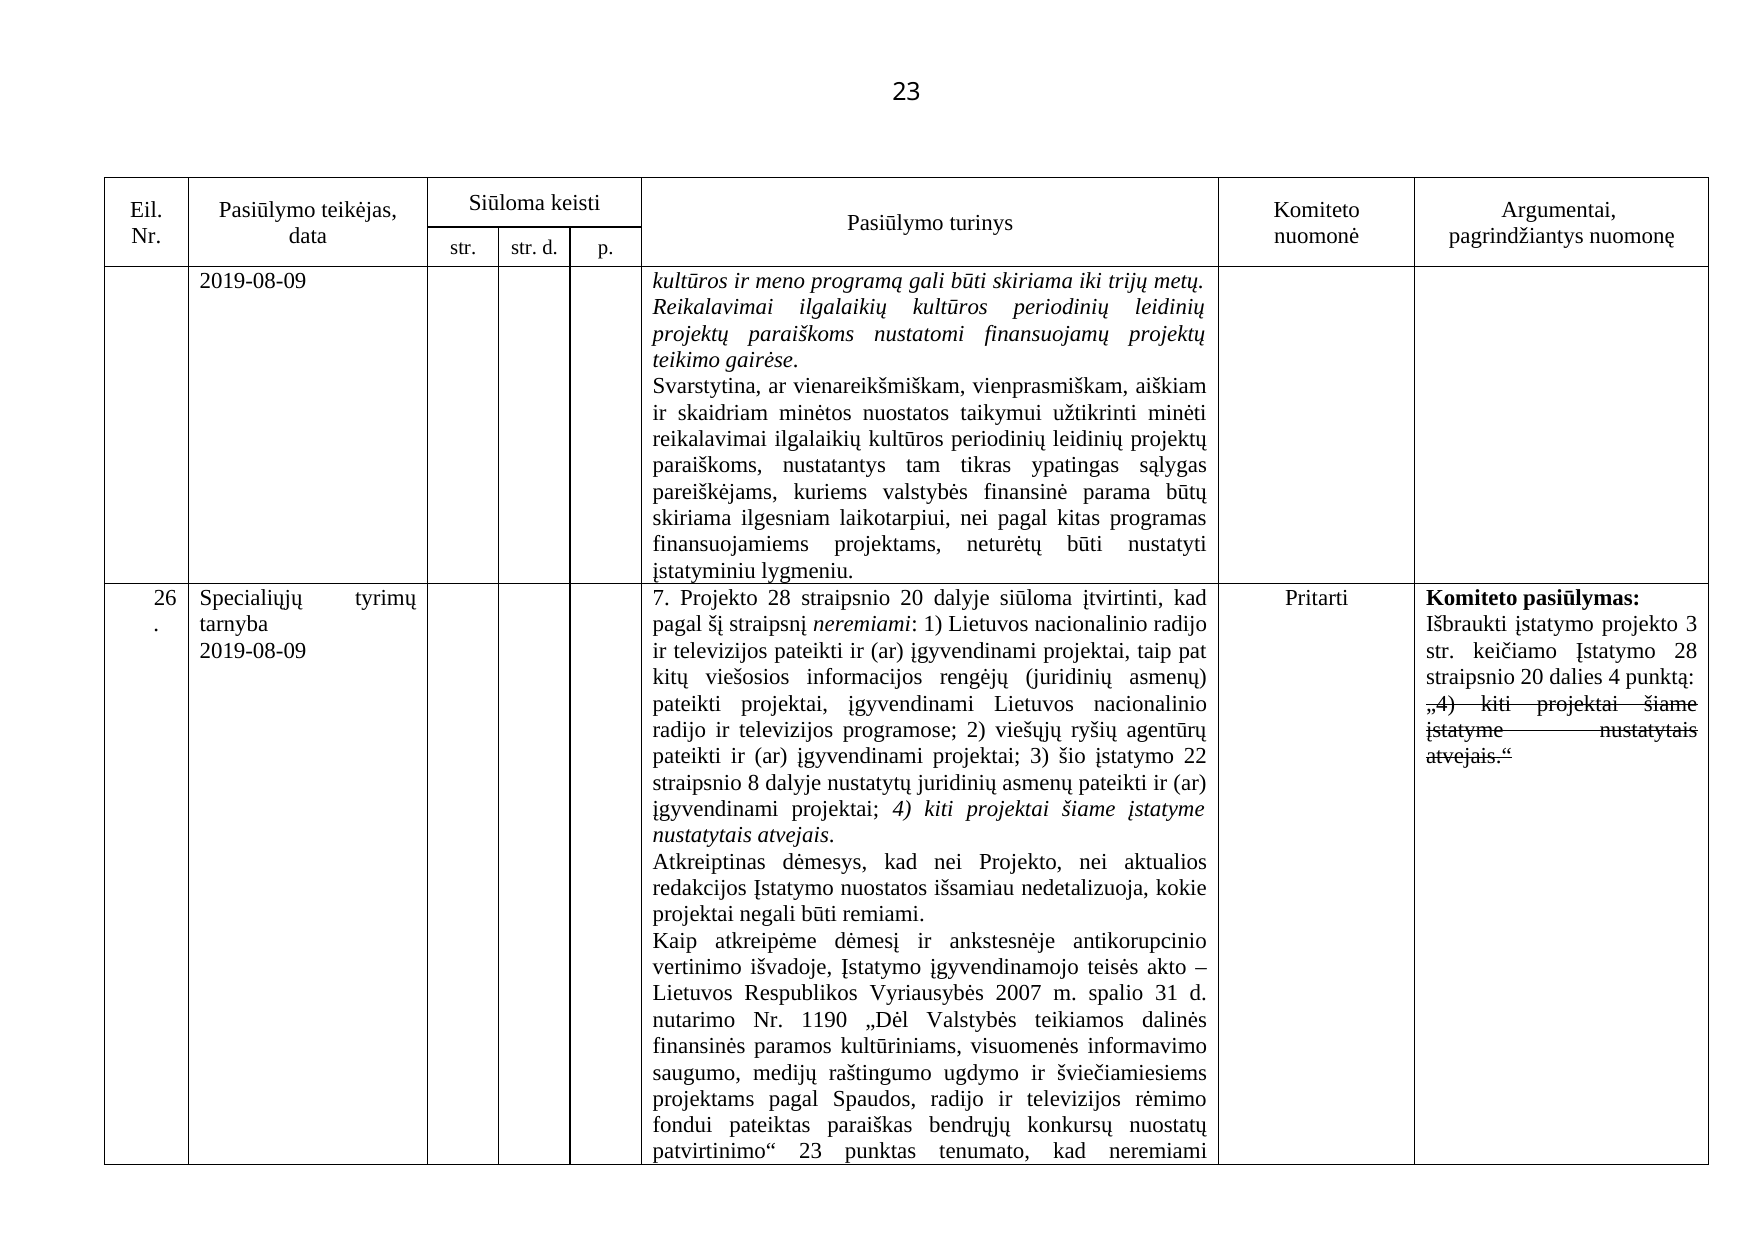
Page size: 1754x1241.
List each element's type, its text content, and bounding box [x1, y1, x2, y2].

table_cell Pritarti [1219, 584, 1414, 1164]
table_cell Specialiųjų tyrimų tarnyba 2019-08-09 [189, 584, 427, 1164]
table_header Siūloma keisti [428, 178, 641, 226]
table_cell [571, 267, 641, 583]
table_cell [1415, 267, 1708, 583]
table_cell [499, 267, 569, 583]
table_header Pasiūlymo teikėjas, data [189, 178, 427, 266]
table_cell 7. Projekto 28 straipsnio 20 dalyje siūloma įtvirtinti, kad pagal šį straipsnį neremiami: 1) Lietuvos nacionalinio radijo ir televizijos pateikti ir (ar) įgyvendinami projektai, taip pat kitų viešosios informacijos rengėjų (juridinių asmenų) pateikti projektai, įgyvendinami Lietuvos nacionalinio radijo ir televizijos programose; 2) viešųjų ryšių agentūrų pateikti ir (ar) įgyvendinami projektai; 3) šio įstatymo 22 straipsnio 8 dalyje nustatytų juridinių asmenų pateikti ir (ar) įgyvendinami projektai; 4) kiti projektai šiame įstatyme nustatytais atvejais. Atkreiptinas dėmesys, kad nei Projekto, nei aktualios redakcijos Įstatymo nuostatos išsamiau nedetalizuoja, kokie projektai negali būti remiami. Kaip atkreipėme dėmesį ir ankstesnėje antikorupcinio vertinimo išvadoje, Įstatymo įgyvendinamojo teisės akto – Lietuvos Respublikos Vyriausybės 2007 m. spalio 31 d. nutarimo Nr. 1190 „Dėl Valstybės teikiamos dalinės finansinės paramos kultūriniams, visuomenės informavimo saugumo, medijų raštingumo ugdymo ir šviečiamiesiems projektams pagal Spaudos, radijo ir televizijos rėmimo fondui pateiktas paraiškas bendrųjų konkursų nuostatų patvirtinimo“ 23 punktas tenumato, kad neremiami [642, 584, 1218, 1164]
table_cell [428, 267, 498, 583]
table_cell Komiteto pasiūlymas: Išbraukti įstatymo projekto 3 str. keičiamo Įstatymo 28 straipsnio 20 dalies 4 punktą: „4) kiti projektai šiame įstatyme nustatytais atvejais.“ [1415, 584, 1708, 1164]
table_cell [571, 584, 641, 1164]
table_header Komiteto nuomonė [1219, 178, 1414, 266]
table_cell [105, 267, 188, 583]
table_cell kultūros ir meno programą gali būti skiriama iki trijų metų. Reikalavimai ilgalaikių kultūros periodinių leidinių projektų paraiškoms nustatomi finansuojamų projektų teikimo gairėse. Svarstytina, ar vienareikšmiškam, vienprasmiškam, aiškiam ir skaidriam minėtos nuostatos taikymui užtikrinti minėti reikalavimai ilgalaikių kultūros periodinių leidinių projektų paraiškoms, nustatantys tam tikras ypatingas sąlygas pareiškėjams, kuriems valstybės finansinė parama būtų skiriama ilgesniam laikotarpiui, nei pagal kitas programas finansuojamiems projektams, neturėtų būti nustatyti įstatyminiu lygmeniu. [642, 267, 1218, 583]
table_cell 2019-08-09 [189, 267, 427, 583]
table_cell str. d. [499, 228, 569, 266]
table_header Pasiūlymo turinys [642, 178, 1218, 266]
table_header Argumentai, pagrindžiantys nuomonę [1415, 178, 1708, 266]
table_cell [499, 584, 569, 1164]
table_cell [428, 584, 498, 1164]
table_header Eil. Nr. [105, 178, 188, 266]
table_cell [105, 584, 188, 1164]
table_cell [1219, 267, 1414, 583]
table_cell p. [571, 228, 641, 266]
table_cell str. [428, 228, 498, 266]
